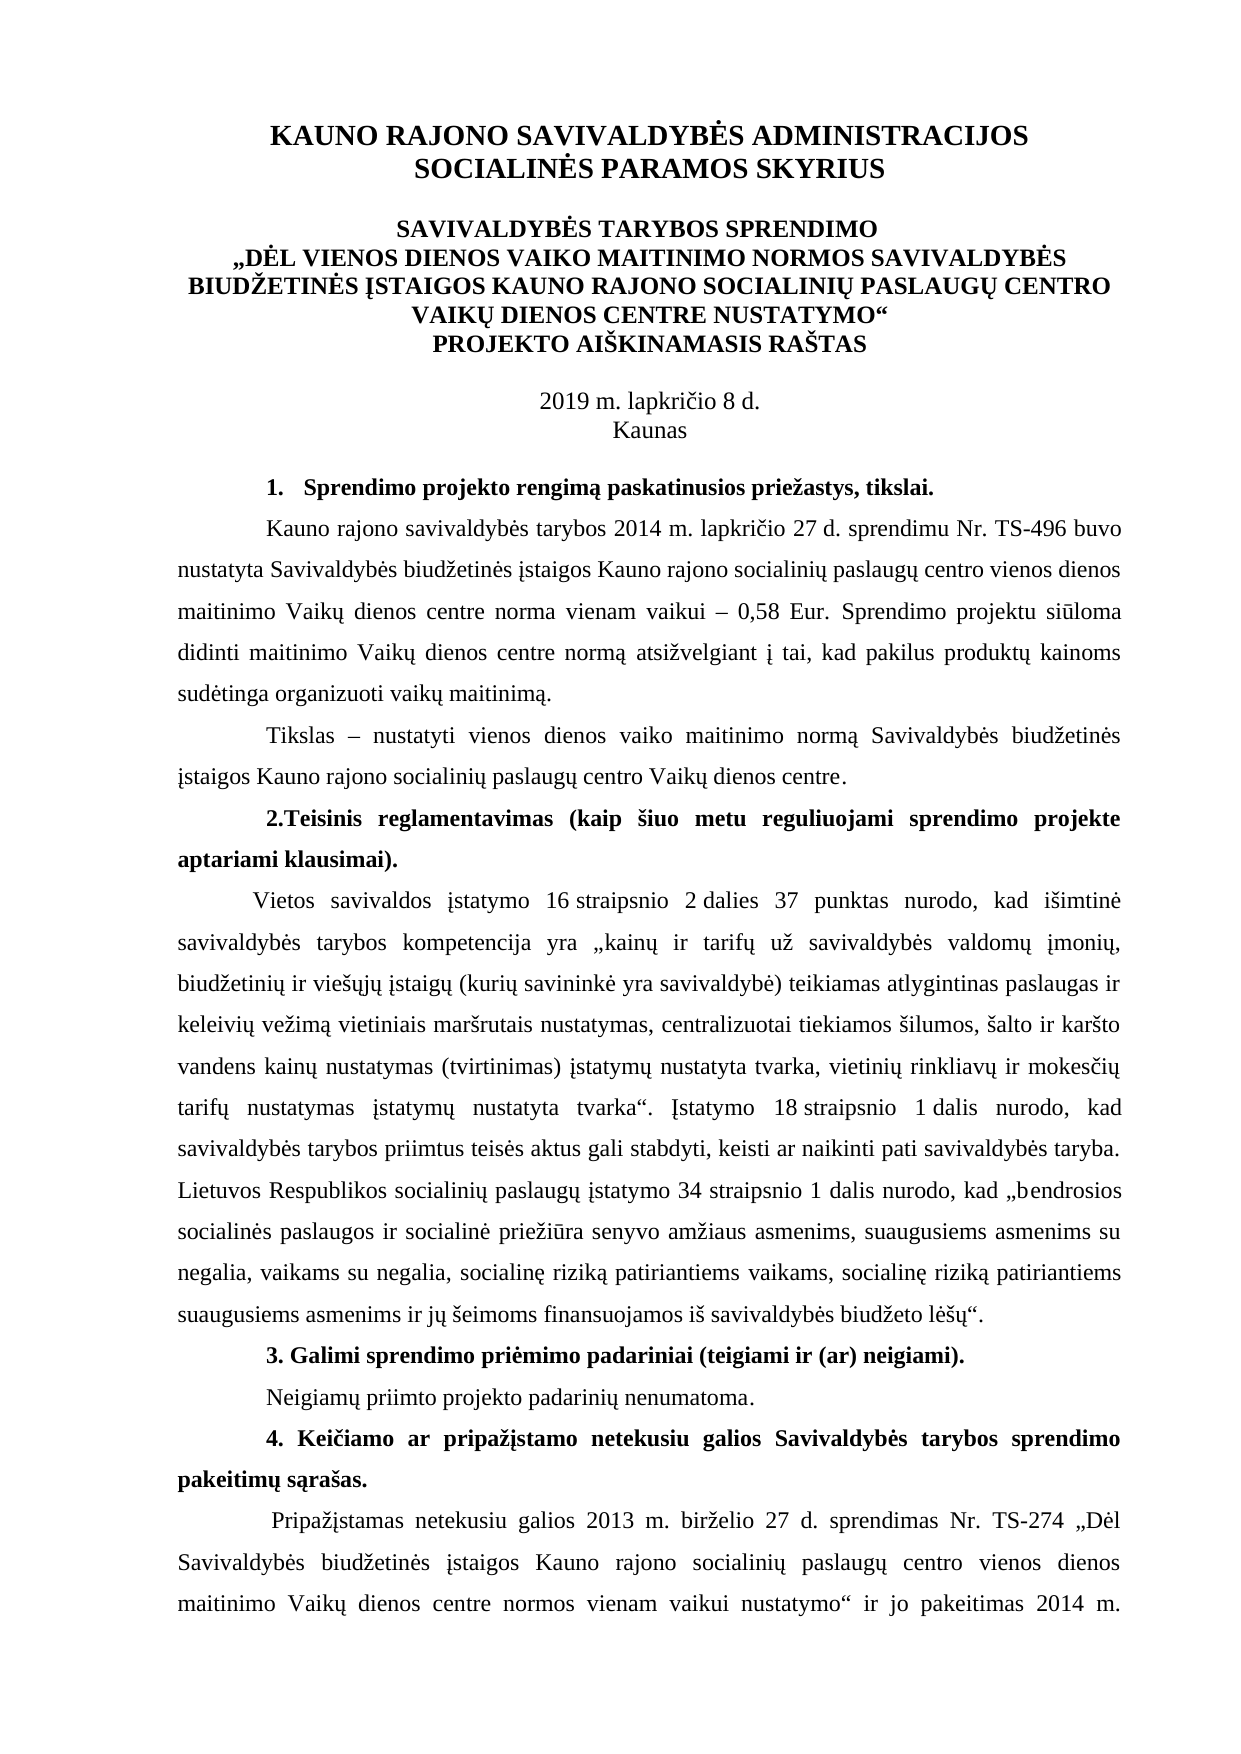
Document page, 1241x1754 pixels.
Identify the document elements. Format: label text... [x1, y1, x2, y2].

text 3. Galimi sprendimo priėmimo padariniai (teigiami ir (ar) neigiami). [177, 1341, 1122, 1369]
text 4. Keičiamo ar pripažįstamo netekusiu galios Savivaldybės tarybos sprendimo pakeitimų sąrašas. [177, 1424, 1122, 1493]
text Tikslas – nustatyti vienos dienos vaiko maitinimo normą Savivaldybės biudžetinės įstaigos Kauno rajono socialinių paslaugų centro Vaikų dienos centre. [177, 721, 1122, 790]
text Pripažįstamas netekusiu galios 2013 m. birželio 27 d. sprendimas Nr. TS-274 „Dėl Savivaldybės biudžetinės įstaigos Kauno rajono socialinių paslaugų centro vienos dienos maitinimo Vaikų dienos centre normos vienam vaikui nustatymo“ ir jo pakeitimas 2014 m. [177, 1507, 1122, 1617]
text SAVIVALDYBĖS TARYBOS SPRENDIMO [158, 214, 1122, 243]
text „DĖL VIENOS DIENOS VAIKO MAITINIMO NORMOS SAVIVALDYBĖS BIUDŽETINĖS ĮSTAIGOS KAUNO RAJONO SOCIALINIŲ PASLAUGŲ CENTRO VAIKŲ DIENOS CENTRE NUSTATYMO“ [177, 243, 1122, 329]
text Kauno rajono savivaldybės tarybos 2014 m. lapkričio 27 d. sprendimu Nr. TS-496 buvo nustatyta Savivaldybės biudžetinės įstaigos Kauno rajono socialinių paslaugų centro vienos dienos maitinimo Vaikų dienos centre norma vienam vaikui – 0,58 Eur. Sprendimo projektu siūloma didinti maitinimo Vaikų dienos centre normą atsižvelgiant į tai, kad pakilus produktų kainoms sudėtinga organizuoti vaikų maitinimą. [177, 514, 1122, 707]
text Kaunas [177, 415, 1122, 444]
text PROJEKTO AIŠKINAMASIS RAŠTAS [177, 329, 1122, 358]
text KAUNO RAJONO SAVIVALDYBĖS ADMINISTRACIJOS [177, 118, 1122, 152]
text 2019 m. lapkričio 8 d. [177, 386, 1122, 415]
text 1. Sprendimo projekto rengimą paskatinusios priežastys, tikslai. [266, 473, 1122, 500]
text Vietos savivaldos įstatymo 16 straipsnio 2 dalies 37 punktas nurodo, kad išimtinė savivaldybės tarybos kompetencija yra „kainų ir tarifų už savivaldybės valdomų įmonių, biudžetinių ir viešųjų įstaigų (kurių savininkė yra savivaldybė) teikiamas atlygintinas paslaugas ir keleivių vežimą vietiniais maršrutais nustatymas, centralizuotai tiekiamos šilumos, šalto ir karšto vandens kainų nustatymas (tvirtinimas) įstatymų nustatyta tvarka, vietinių rinkliavų ir mokesčių tarifų nustatymas įstatymų nustatyta tvarka“. Įstatymo 18 straipsnio 1 dalis nurodo, kad savivaldybės tarybos priimtus teisės aktus gali stabdyti, keisti ar naikinti pati savivaldybės taryba. Lietuvos Respublikos socialinių paslaugų įstatymo 34 straipsnio 1 dalis nurodo, kad „bendrosios socialinės paslaugos ir socialinė priežiūra senyvo amžiaus asmenims, suaugusiems asmenims su negalia, vaikams su negalia, socialinę riziką patiriantiems vaikams, socialinę riziką patiriantiems suaugusiems asmenims ir jų šeimoms finansuojamos iš savivaldybės biudžeto lėšų“. [177, 886, 1122, 1327]
text 2.Teisinis reglamentavimas (kaip šiuo metu reguliuojami sprendimo projekte aptariami klausimai). [177, 803, 1122, 872]
text Neigiamų priimto projekto padarinių nenumatoma. [177, 1382, 1122, 1410]
text SOCIALINĖS PARAMOS SKYRIUS [177, 152, 1122, 185]
